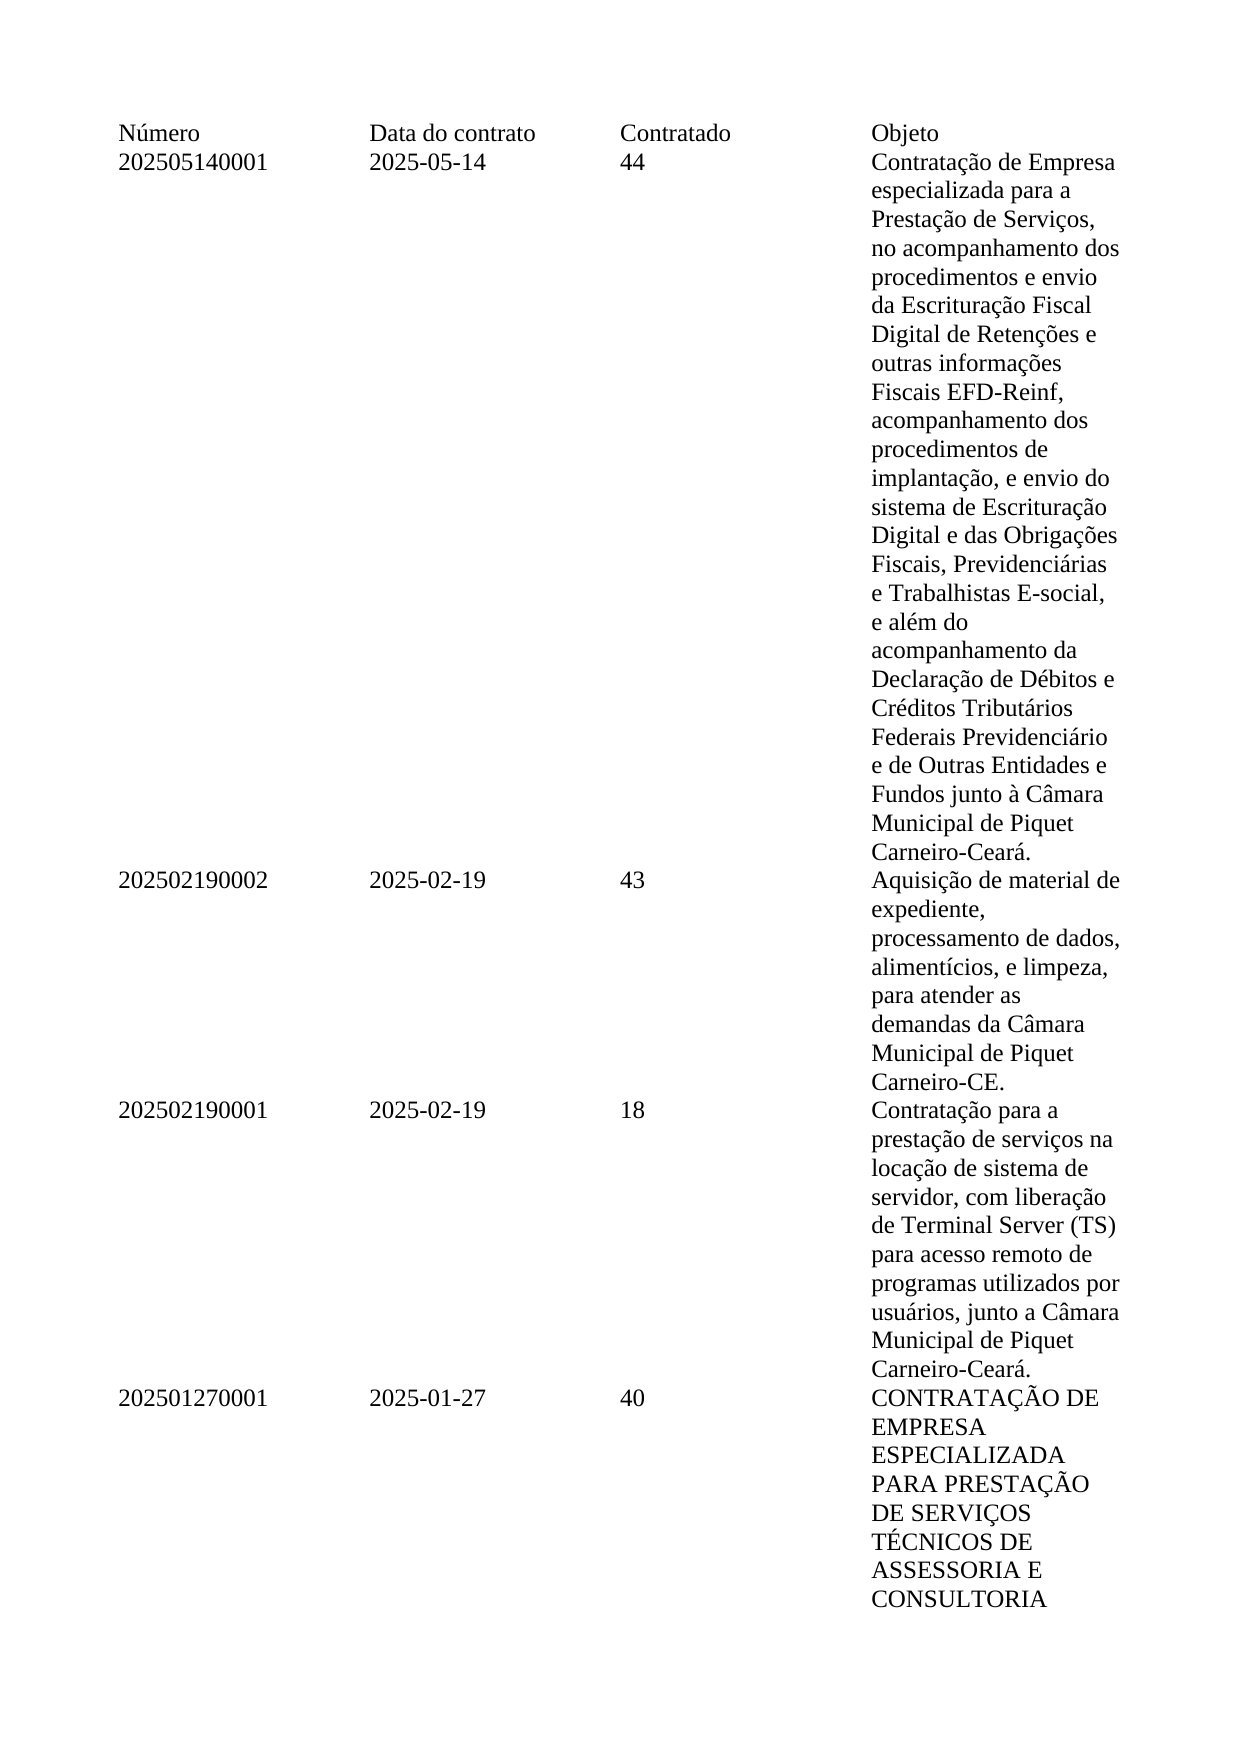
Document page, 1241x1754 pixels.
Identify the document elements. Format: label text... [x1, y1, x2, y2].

table_cell 2025-01-27 [369, 1383, 620, 1613]
table_cell Contratação para a prestação de serviços na locação de sistema de servidor, com liberação de Terminal Server (TS) para acesso remoto de programas utilizados por usuários, junto a Câmara Municipal de Piquet Carneiro-Ceará. [871, 1096, 1122, 1383]
table_cell 2025-02-19 [369, 866, 620, 1096]
table_cell 2025-05-14 [369, 147, 620, 866]
table_cell 40 [620, 1383, 871, 1613]
table_cell 18 [620, 1096, 871, 1383]
table_cell 202505140001 [118, 147, 369, 866]
table_header Contratado [620, 118, 871, 147]
table_header Data do contrato [369, 118, 620, 147]
table_cell Aquisição de material de expediente, processamento de dados, alimentícios, e limpeza, para atender as demandas da Câmara Municipal de Piquet Carneiro-CE. [871, 866, 1122, 1096]
table_cell 43 [620, 866, 871, 1096]
table_cell Contratação de Empresa especializada para a Prestação de Serviços, no acompanhamento dos procedimentos e envio da Escrituração Fiscal Digital de Retenções e outras informações Fiscais EFD-Reinf, acompanhamento dos procedimentos de implantação, e envio do sistema de Escrituração Digital e das Obrigações Fiscais, Previdenciárias e Trabalhistas E-social, e além do acompanhamento da Declaração de Débitos e Créditos Tributários Federais Previdenciário e de Outras Entidades e Fundos junto à Câmara Municipal de Piquet Carneiro-Ceará. [871, 147, 1122, 866]
table_cell 2025-02-19 [369, 1096, 620, 1383]
table_cell 202502190001 [118, 1096, 369, 1383]
table_cell CONTRATAÇÃO DE EMPRESA ESPECIALIZADA PARA PRESTAÇÃO DE SERVIÇOS TÉCNICOS DE ASSESSORIA E CONSULTORIA [871, 1383, 1122, 1613]
table_cell 202501270001 [118, 1383, 369, 1613]
table_cell 44 [620, 147, 871, 866]
table_header Objeto [871, 118, 1122, 147]
table_cell 202502190002 [118, 866, 369, 1096]
table_header Número [118, 118, 369, 147]
